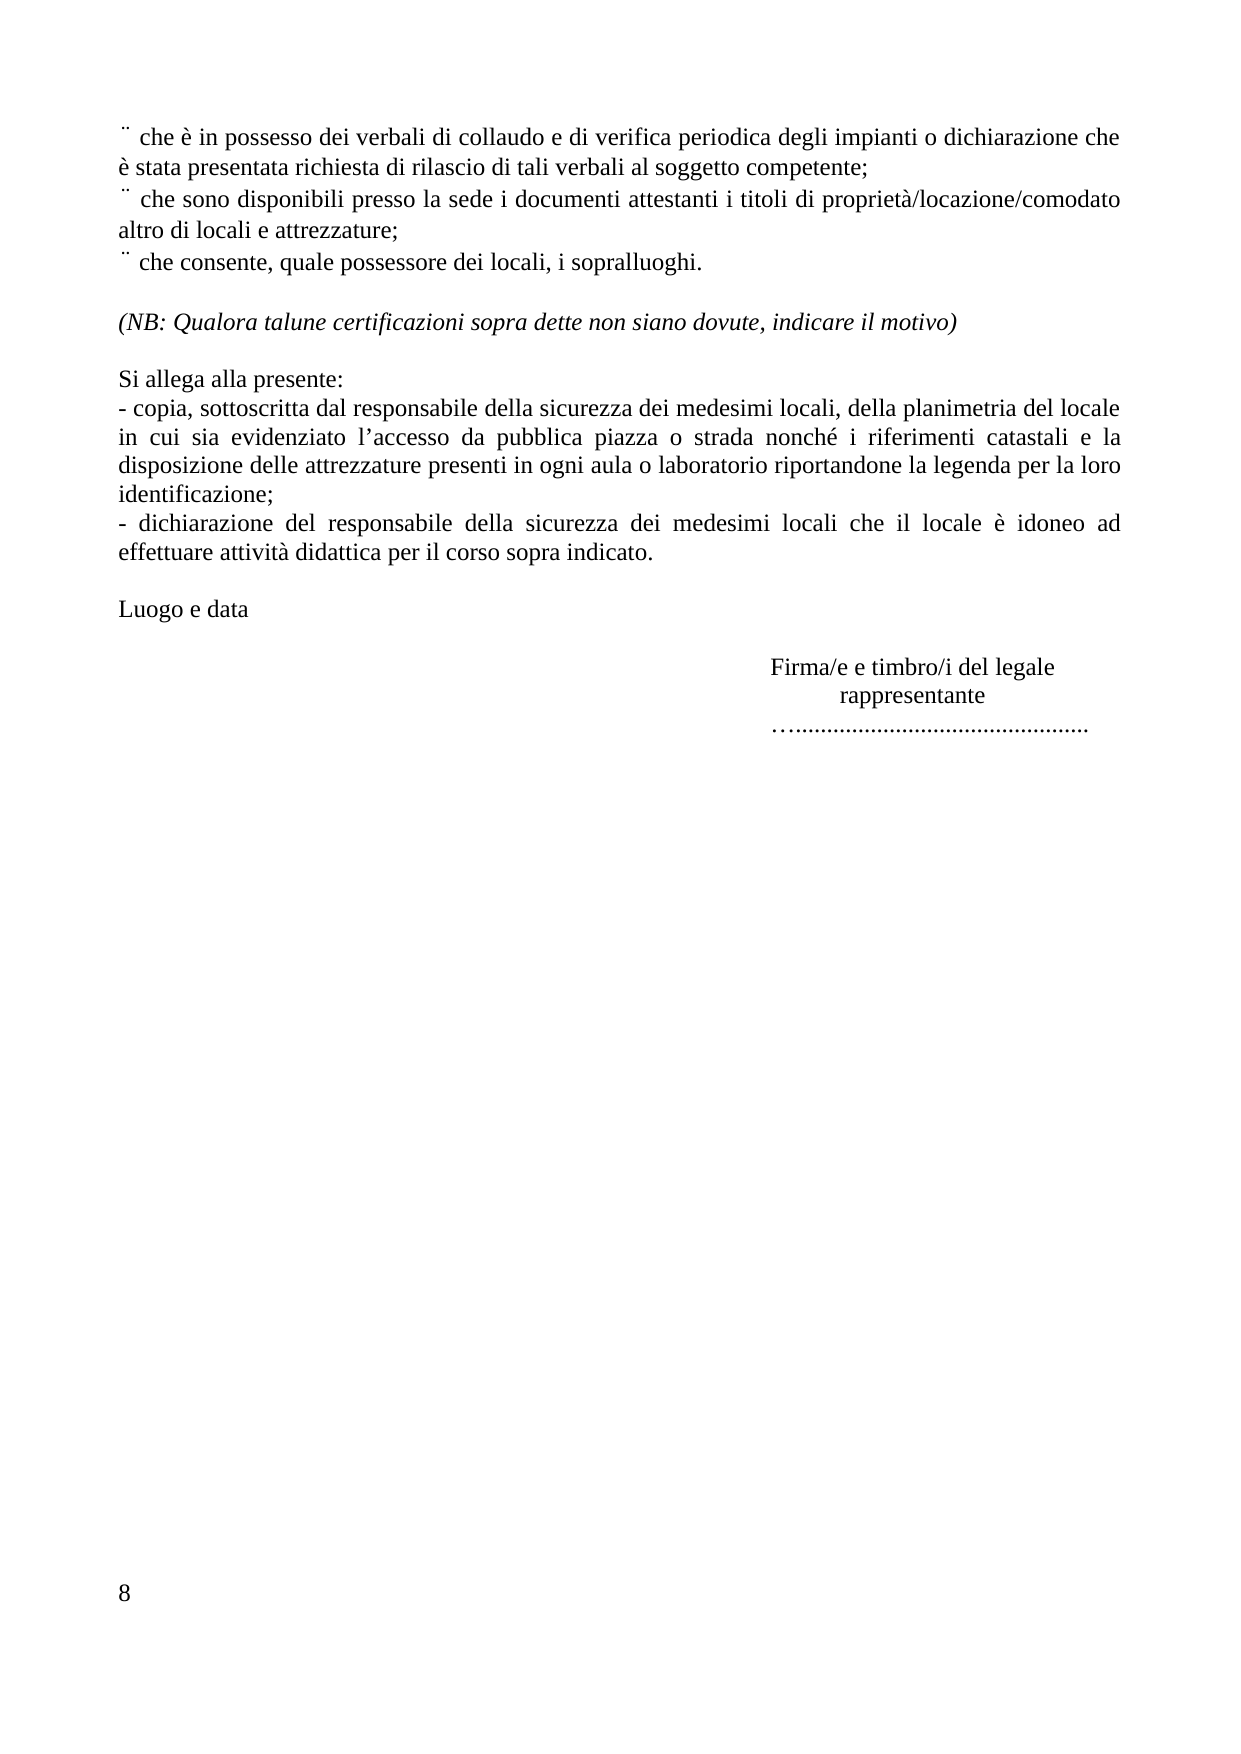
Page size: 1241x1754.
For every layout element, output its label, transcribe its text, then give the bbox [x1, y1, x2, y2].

text ¨ che è in possesso dei verbali di collaudo e di verifica periodica degli impianti o dichiarazione che è stata presentata richiesta di rilascio di tali verbali al soggetto competente; [118, 118, 1122, 181]
text …............................................... [708, 709, 1122, 738]
text - copia, sottoscritta dal responsabile della sicurezza dei medesimi locali, della planimetria del locale in cui sia evidenziato l’accesso da pubblica piazza o strada nonché i riferimenti catastali e la disposizione delle attrezzature presenti in ogni aula o laboratorio riportandone la legenda per la loro identificazione; [118, 393, 1122, 508]
text (NB: Qualora talune certificazioni sopra dette non siano dovute, indicare il motivo) [118, 307, 1122, 335]
text Firma/e e timbro/i del legale rappresentante [703, 652, 1122, 709]
text Luogo e data [118, 594, 1122, 623]
text - dichiarazione del responsabile della sicurezza dei medesimi locali che il locale è idoneo ad effettuare attività didattica per il corso sopra indicato. [118, 508, 1122, 565]
text Si allega alla presente: [118, 364, 1122, 393]
text ¨ che consente, quale possessore dei locali, i sopralluoghi. [118, 244, 1122, 278]
text ¨ che sono disponibili presso la sede i documenti attestanti i titoli di proprietà/locazione/comodato altro di locali e attrezzature; [118, 181, 1122, 244]
